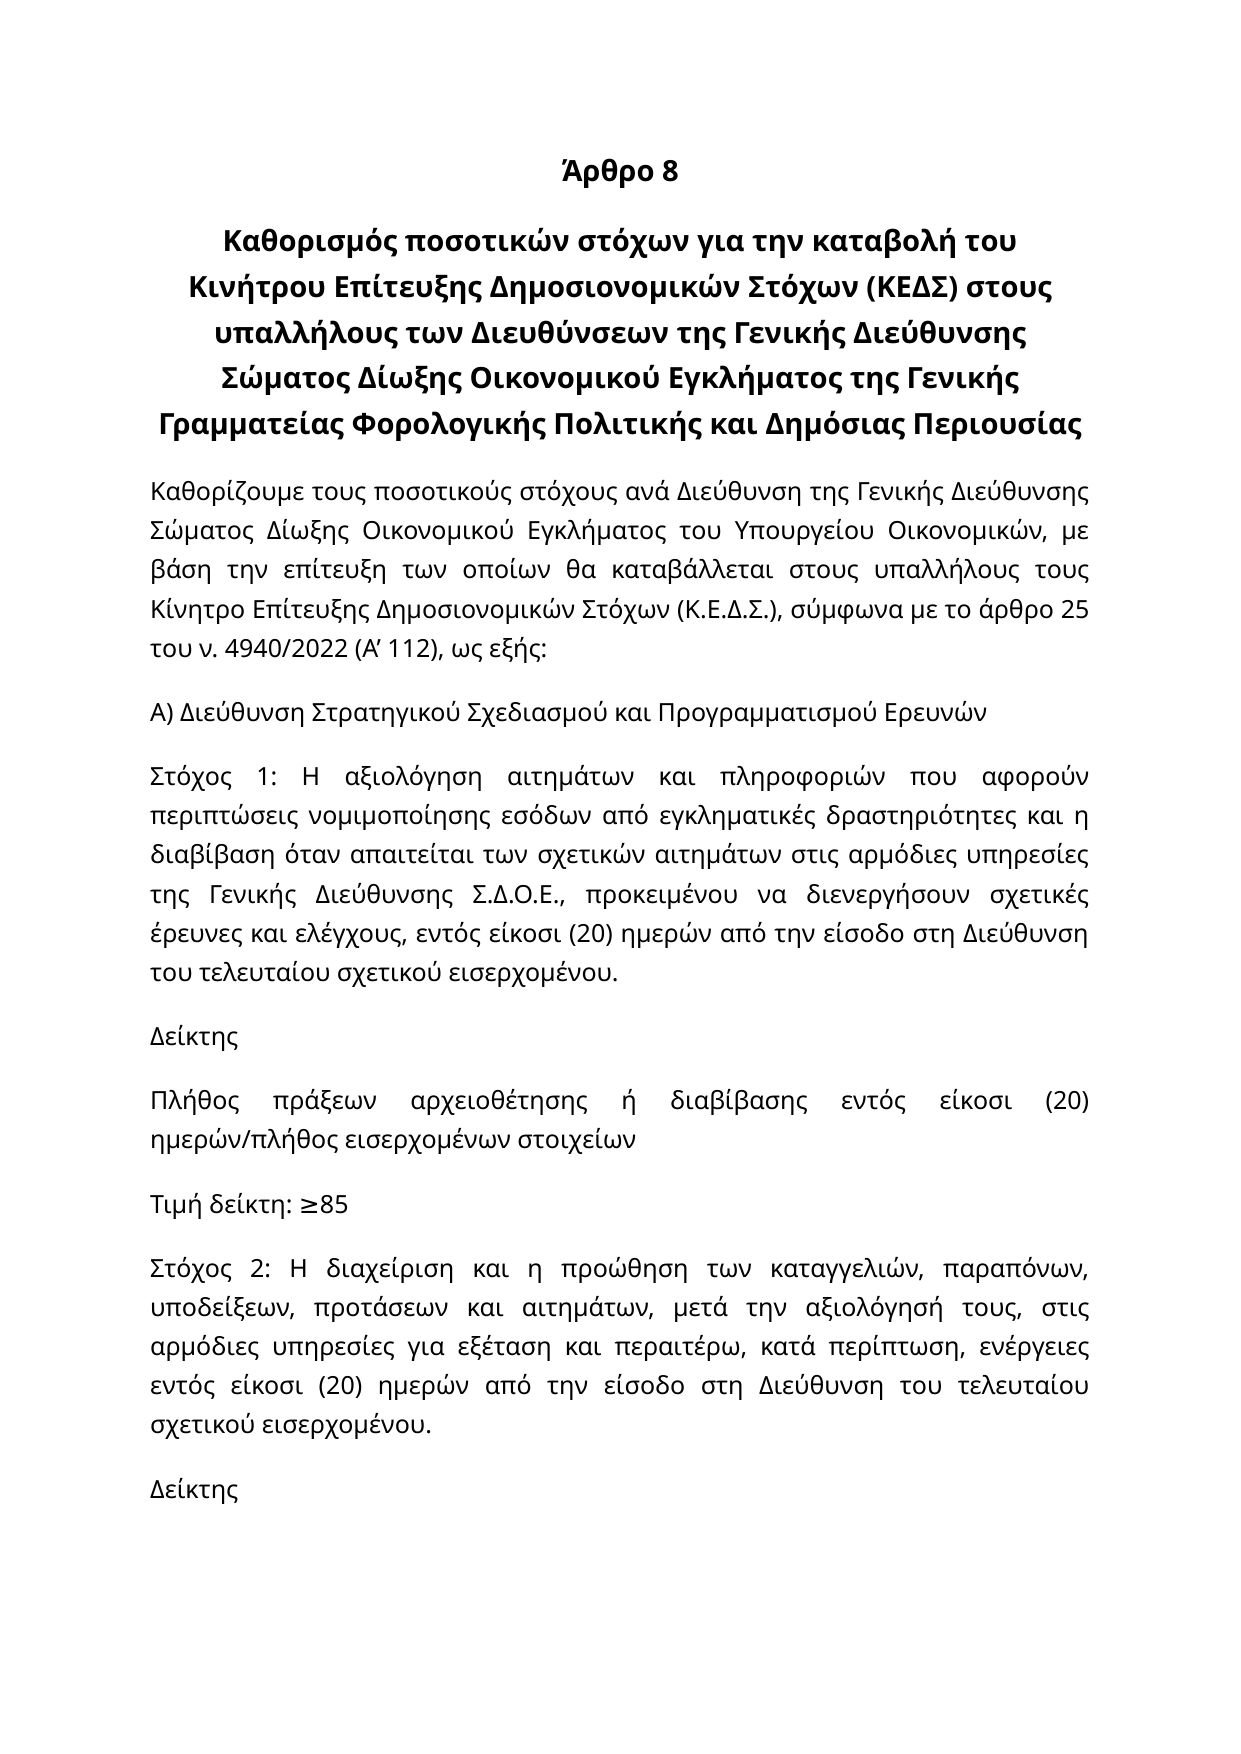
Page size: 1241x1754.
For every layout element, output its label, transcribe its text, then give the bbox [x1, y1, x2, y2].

subtitle Καθορισμός ποσοτικών στόχων για την καταβολή του Κινήτρου Επίτευξης Δημοσιονομικών Στόχων (ΚΕΔΣ) στους υπαλλήλους των Διευθύνσεων της Γενικής Διεύθυνσης Σώματος Δίωξης Οικονομικού Εγκλήματος της Γενικής Γραμματείας Φορολογικής Πολιτικής και Δημόσιας Περιουσίας [150, 221, 1090, 443]
text Δείκτης [150, 1471, 1090, 1505]
text Στόχος 2: Η διαχείριση και η προώθηση των καταγγελιών, παραπόνων, υποδείξεων, προτάσεων και αιτημάτων, μετά την αξιολόγησή τους, στις αρμόδιες υπηρεσίες για εξέταση και περαιτέρω, κατά περίπτωση, ενέργειες εντός είκοσι (20) ημερών από την είσοδο στη Διεύθυνση του τελευταίου σχετικού εισερχομένου. [150, 1250, 1090, 1441]
text Δείκτης [150, 1019, 1090, 1053]
text Πλήθος πράξεων αρχειοθέτησης ή διαβίβασης εντός είκοσι (20) ημερών/πλήθος εισερχομένων στοιχείων [150, 1083, 1090, 1156]
text Στόχος 1: Η αξιολόγηση αιτημάτων και πληροφοριών που αφορούν περιπτώσεις νομιμοποίησης εσόδων από εγκληματικές δραστηριότητες και η διαβίβαση όταν απαιτείται των σχετικών αιτημάτων στις αρμόδιες υπηρεσίες της Γενικής Διεύθυνσης Σ.Δ.Ο.Ε., προκειμένου να διενεργήσουν σχετικές έρευνες και ελέγχους, εντός είκοσι (20) ημερών από την είσοδο στη Διεύθυνση του τελευταίου σχετικού εισερχομένου. [150, 759, 1090, 989]
text Καθορίζουμε τους ποσοτικούς στόχους ανά Διεύθυνση της Γενικής Διεύθυνσης Σώματος Δίωξης Οικονομικού Εγκλήματος του Υπουργείου Οικονομικών, με βάση την επίτευξη των οποίων θα καταβάλλεται στους υπαλλήλους τους Κίνητρο Επίτευξης Δημοσιονομικών Στόχων (Κ.Ε.Δ.Σ.), σύμφωνα με το άρθρο 25 του ν. 4940/2022 (Α’ 112), ως εξής: [150, 474, 1090, 664]
text Τιμή δείκτη: ≥85 [150, 1186, 1090, 1220]
text Α) Διεύθυνση Στρατηγικού Σχεδιασμού και Προγραμματισμού Ερευνών [150, 694, 1090, 729]
subtitle Άρθρο 8 [150, 150, 1090, 190]
